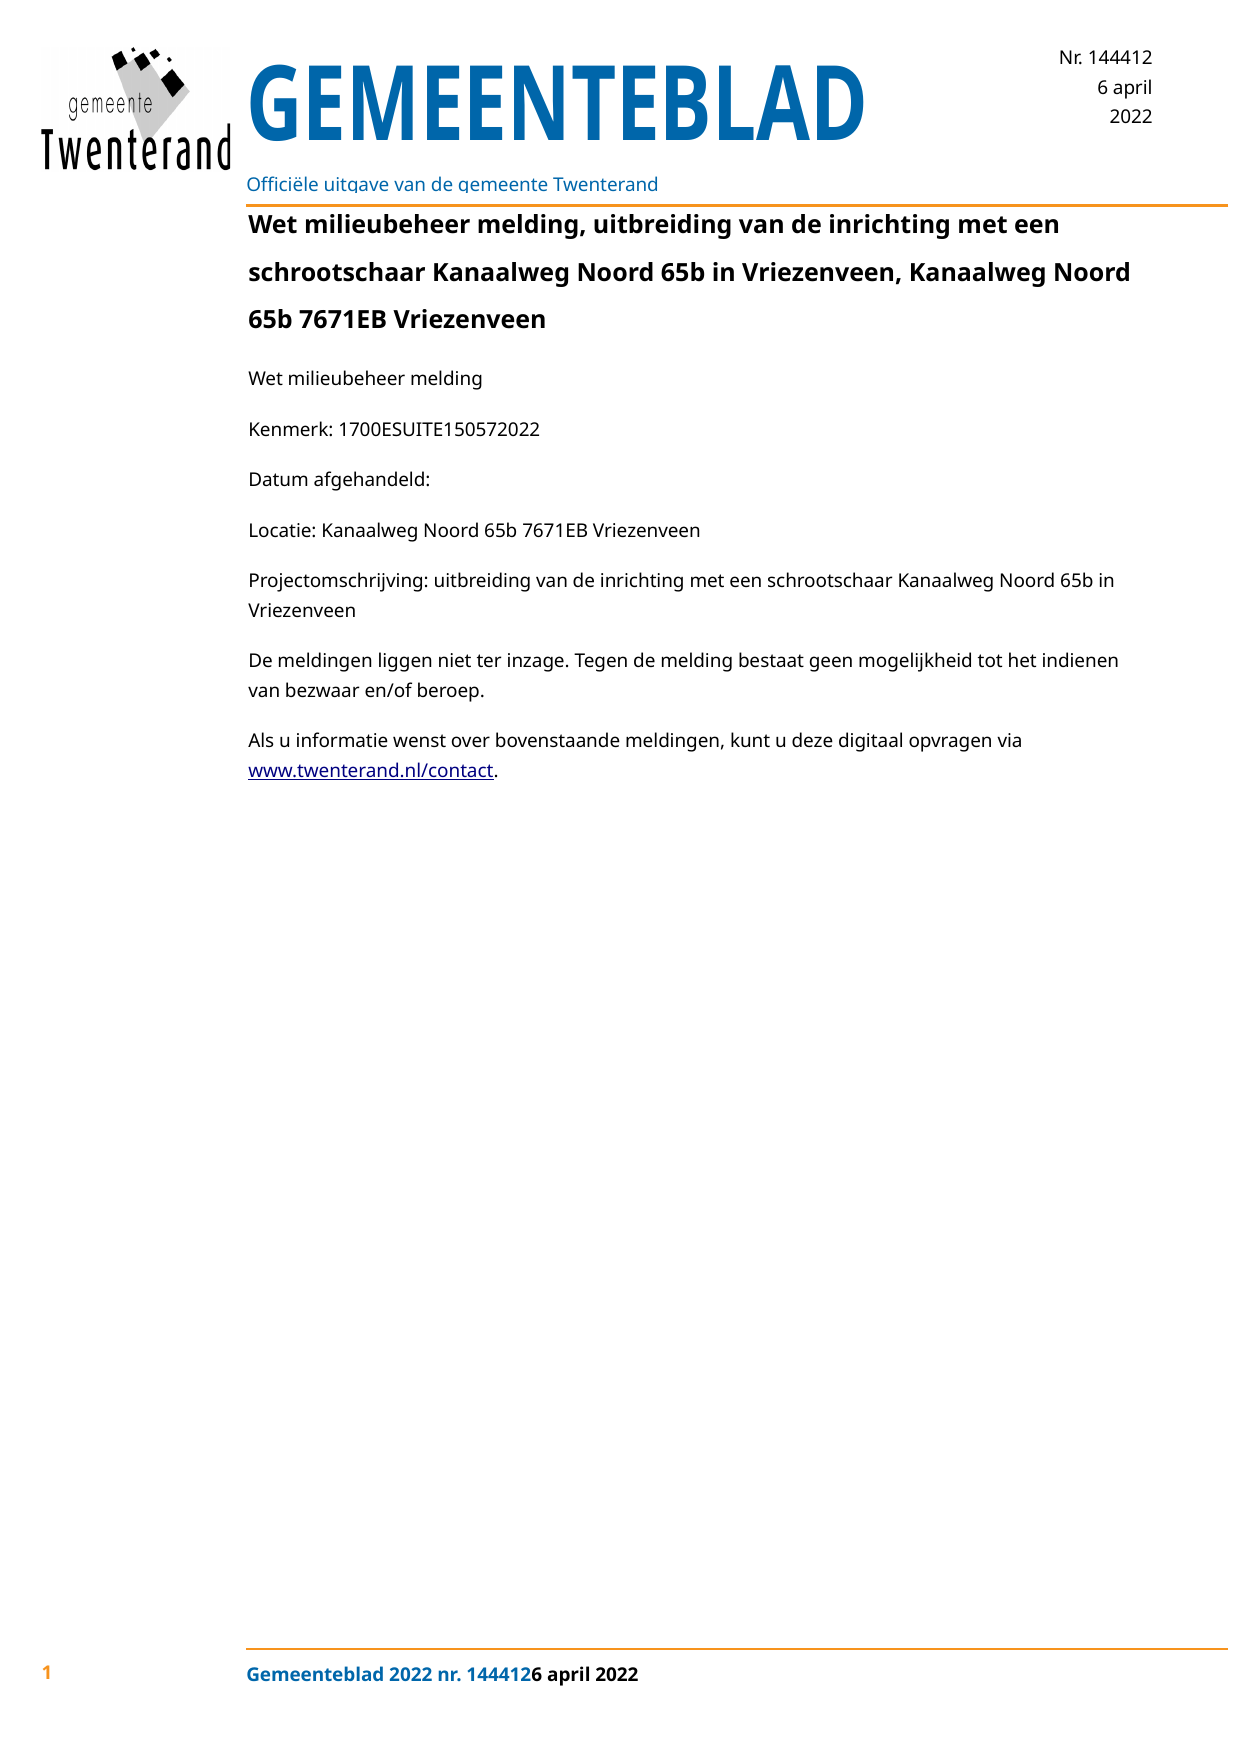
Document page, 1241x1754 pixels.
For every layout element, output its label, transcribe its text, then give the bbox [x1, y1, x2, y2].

text Wet milieubeheer melding, uitbreiding van de inrichting met een schrootschaar Kanaalweg Noord 65b in Vriezenveen, Kanaalweg Noord 65b 7671EB Vriezenveen [248, 207, 1152, 336]
text Kenmerk: 1700ESUITE150572022 [248, 416, 1152, 442]
text Projectomschrijving: uitbreiding van de inrichting met een schrootschaar Kanaalweg Noord 65b in Vriezenveen [248, 567, 1152, 622]
text Datum afgehandeld: [248, 466, 1152, 492]
text Wet milieubeheer melding [248, 366, 1152, 391]
picture [41, 47, 231, 172]
text Als u informatie wenst over bovenstaande meldingen, kunt u deze digitaal opvragen via www.twenterand.nl/contact. [248, 727, 1152, 782]
text De meldingen liggen niet ter inzage. Tegen de melding bestaat geen mogelijkheid tot het indienen van bezwaar en/of beroep. [248, 647, 1152, 702]
text Locatie: Kanaalweg Noord 65b 7671EB Vriezenveen [248, 517, 1152, 542]
